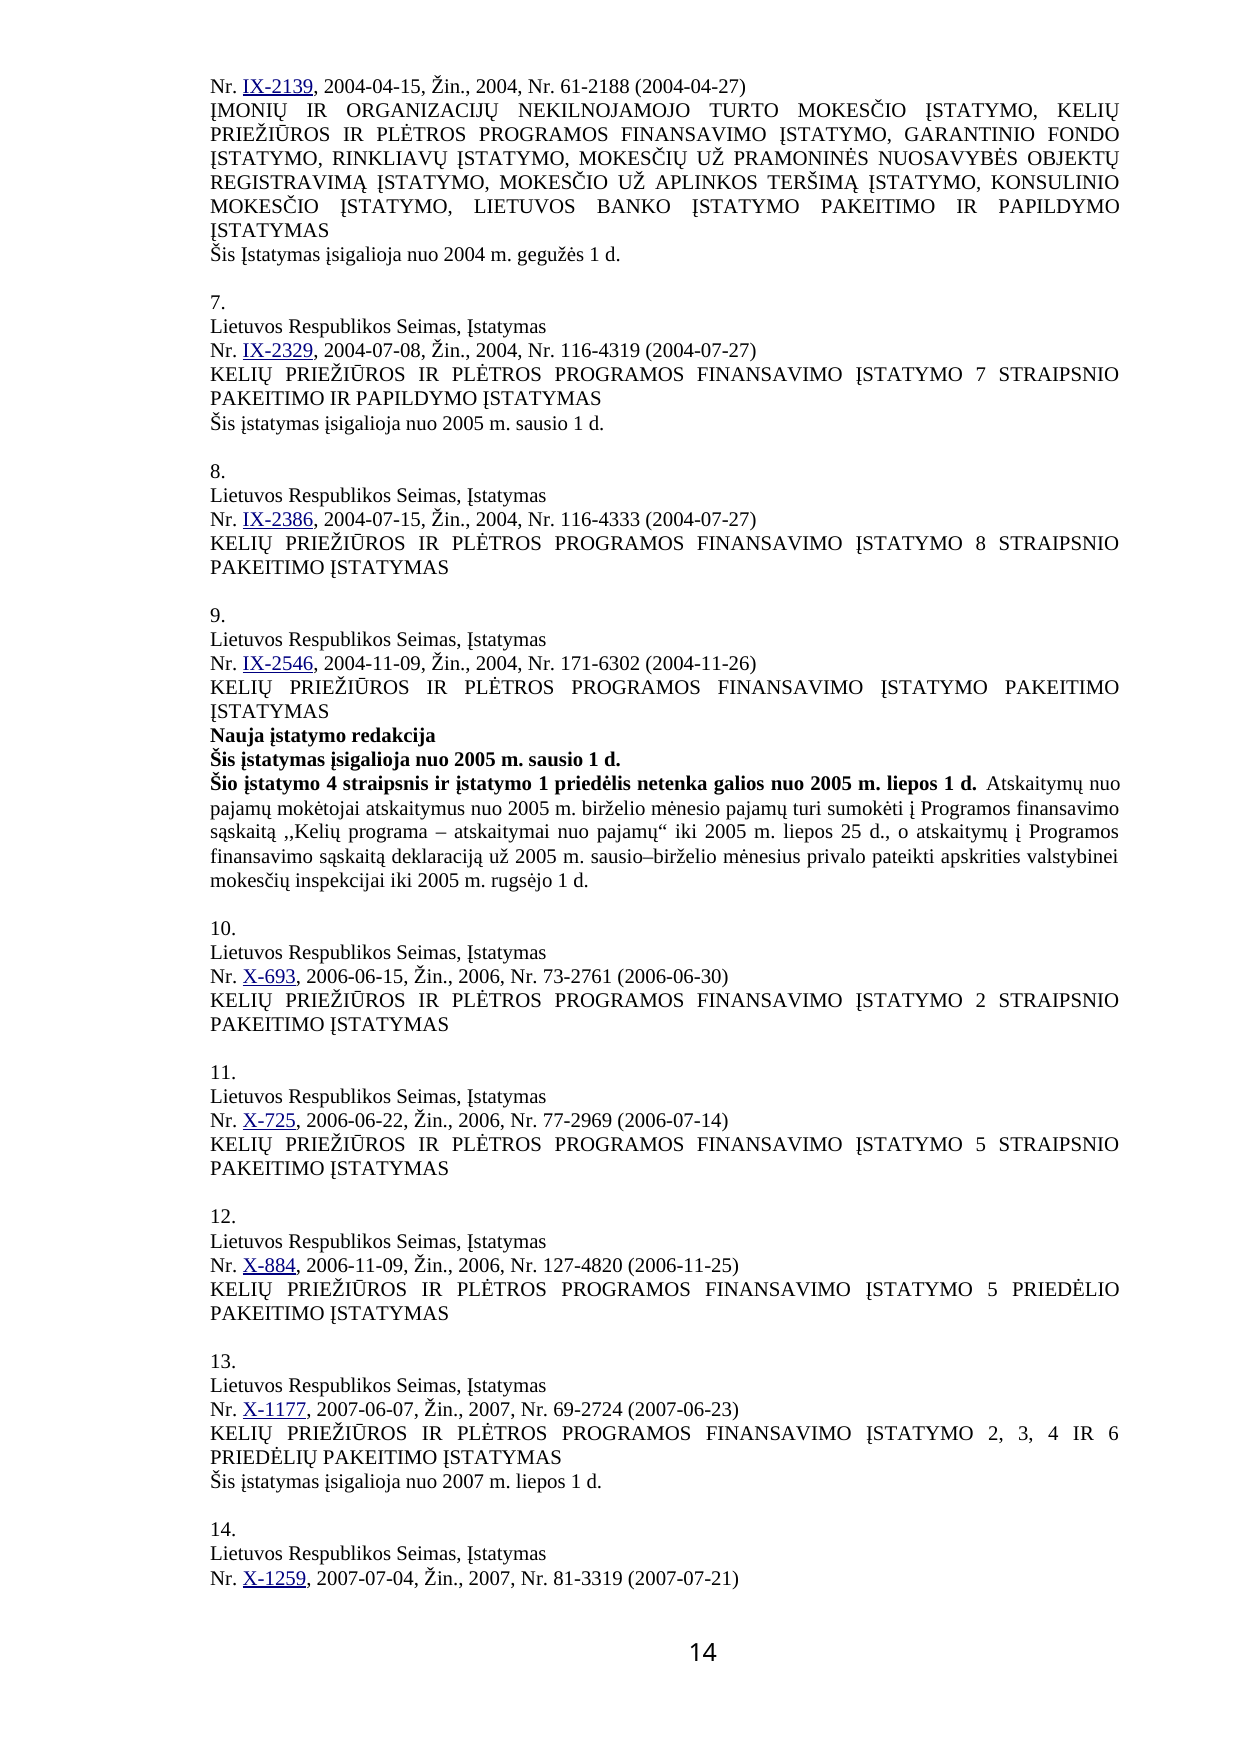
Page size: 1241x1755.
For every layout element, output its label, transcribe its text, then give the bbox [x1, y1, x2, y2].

text Lietuvos Respublikos Seimas, Įstatymas [210, 314, 1120, 338]
text Šis įstatymas įsigalioja nuo 2007 m. liepos 1 d. [210, 1469, 1120, 1493]
text Nr. IX-2329, 2004-07-08, Žin., 2004, Nr. 116-4319 (2004-07-27) [210, 338, 1120, 362]
text Lietuvos Respublikos Seimas, Įstatymas [210, 483, 1120, 507]
text Nr. IX-2386, 2004-07-15, Žin., 2004, Nr. 116-4333 (2004-07-27) [210, 507, 1120, 531]
text 8. [210, 458, 1120, 483]
text Lietuvos Respublikos Seimas, Įstatymas [210, 1228, 1120, 1253]
text Nr. IX-2139, 2004-04-15, Žin., 2004, Nr. 61-2188 (2004-04-27) [210, 73, 1120, 98]
text Šis Įstatymas įsigalioja nuo 2004 m. gegužės 1 d. [210, 242, 1120, 266]
text Lietuvos Respublikos Seimas, Įstatymas [210, 1541, 1120, 1565]
text Lietuvos Respublikos Seimas, Įstatymas [210, 1084, 1120, 1108]
text 14. [210, 1517, 1120, 1541]
text Nr. X-725, 2006-06-22, Žin., 2006, Nr. 77-2969 (2006-07-14) [210, 1108, 1120, 1132]
text 7. [210, 290, 1120, 314]
text Šis įstatymas įsigalioja nuo 2005 m. sausio 1 d. [210, 410, 1120, 434]
text Lietuvos Respublikos Seimas, Įstatymas [210, 940, 1120, 964]
text 11. [210, 1060, 1120, 1084]
text KELIŲ PRIEŽIŪROS IR PLĖTROS PROGRAMOS FINANSAVIMO ĮSTATYMO 2 STRAIPSNIO PAKEITIMO ĮSTATYMAS [210, 988, 1120, 1036]
text Lietuvos Respublikos Seimas, Įstatymas [210, 627, 1120, 651]
text Lietuvos Respublikos Seimas, Įstatymas [210, 1373, 1120, 1397]
text Nr. X-693, 2006-06-15, Žin., 2006, Nr. 73-2761 (2006-06-30) [210, 964, 1120, 988]
text 9. [210, 603, 1120, 627]
text 12. [210, 1204, 1120, 1228]
text KELIŲ PRIEŽIŪROS IR PLĖTROS PROGRAMOS FINANSAVIMO ĮSTATYMO PAKEITIMO ĮSTATYMAS [210, 675, 1120, 723]
text Nr. X-884, 2006-11-09, Žin., 2006, Nr. 127-4820 (2006-11-25) [210, 1253, 1120, 1277]
text KELIŲ PRIEŽIŪROS IR PLĖTROS PROGRAMOS FINANSAVIMO ĮSTATYMO 8 STRAIPSNIO PAKEITIMO ĮSTATYMAS [210, 531, 1120, 579]
text Nr. X-1177, 2007-06-07, Žin., 2007, Nr. 69-2724 (2007-06-23) [210, 1397, 1120, 1421]
text KELIŲ PRIEŽIŪROS IR PLĖTROS PROGRAMOS FINANSAVIMO ĮSTATYMO 5 PRIEDĖLIO PAKEITIMO ĮSTATYMAS [210, 1277, 1120, 1325]
text KELIŲ PRIEŽIŪROS IR PLĖTROS PROGRAMOS FINANSAVIMO ĮSTATYMO 5 STRAIPSNIO PAKEITIMO ĮSTATYMAS [210, 1132, 1120, 1180]
text 10. [210, 916, 1120, 940]
text Šis įstatymas įsigalioja nuo 2005 m. sausio 1 d. [210, 747, 1120, 771]
text Nauja įstatymo redakcija [210, 723, 1120, 747]
text KELIŲ PRIEŽIŪROS IR PLĖTROS PROGRAMOS FINANSAVIMO ĮSTATYMO 2, 3, 4 IR 6 PRIEDĖLIŲ PAKEITIMO ĮSTATYMAS [210, 1421, 1120, 1469]
text KELIŲ PRIEŽIŪROS IR PLĖTROS PROGRAMOS FINANSAVIMO ĮSTATYMO 7 STRAIPSNIO PAKEITIMO IR PAPILDYMO ĮSTATYMAS [210, 362, 1120, 410]
text Nr. IX-2546, 2004-11-09, Žin., 2004, Nr. 171-6302 (2004-11-26) [210, 651, 1120, 675]
text Šio įstatymo 4 straipsnis ir įstatymo 1 priedėlis netenka galios nuo 2005 m. liepos 1 d. Atskaitymų nuo pajamų mokėtojai atskaitymus nuo 2005 m. birželio mėnesio pajamų turi sumokėti į Programos finansavimo sąskaitą ,,Kelių programa – atskaitymai nuo pajamų“ iki 2005 m. liepos 25 d., o atskaitymų į Programos finansavimo sąskaitą deklaraciją už 2005 m. sausio–birželio mėnesius privalo pateikti apskrities valstybinei mokesčių inspekcijai iki 2005 m. rugsėjo 1 d. [210, 771, 1120, 892]
text Nr. X-1259, 2007-07-04, Žin., 2007, Nr. 81-3319 (2007-07-21) [210, 1565, 1120, 1589]
text 13. [210, 1349, 1120, 1373]
text ĮMONIŲ IR ORGANIZACIJŲ NEKILNOJAMOJO TURTO MOKESČIO ĮSTATYMO, KELIŲ PRIEŽIŪROS IR PLĖTROS PROGRAMOS FINANSAVIMO ĮSTATYMO, GARANTINIO FONDO ĮSTATYMO, RINKLIAVŲ ĮSTATYMO, MOKESČIŲ UŽ PRAMONINĖS NUOSAVYBĖS OBJEKTŲ REGISTRAVIMĄ ĮSTATYMO, MOKESČIO UŽ APLINKOS TERŠIMĄ ĮSTATYMO, KONSULINIO MOKESČIO ĮSTATYMO, LIETUVOS BANKO ĮSTATYMO PAKEITIMO IR PAPILDYMO ĮSTATYMAS [210, 98, 1120, 242]
